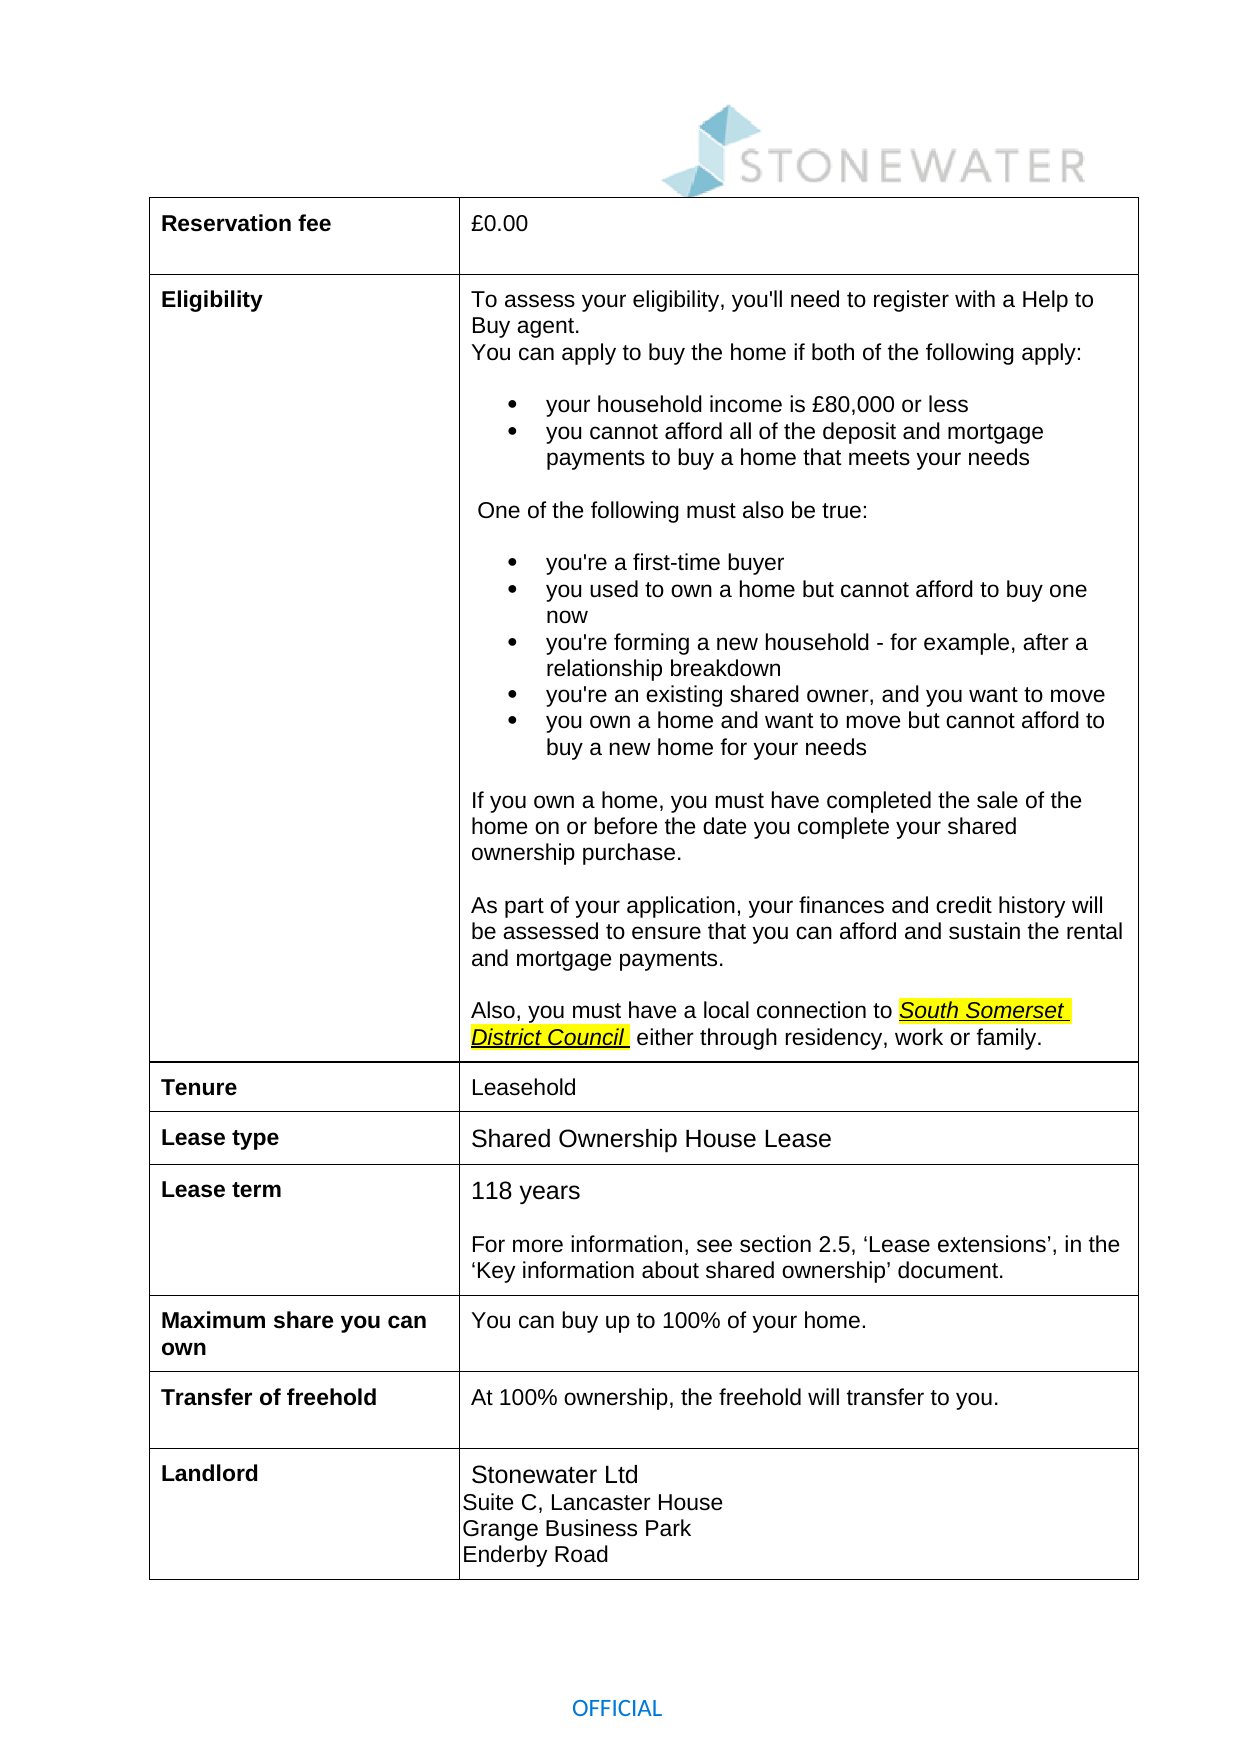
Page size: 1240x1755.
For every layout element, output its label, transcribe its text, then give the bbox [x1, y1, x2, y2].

table_cell At 100% ownership, the freehold will transfer to you. [460, 1372, 1138, 1447]
table_cell Eligibility [150, 275, 459, 1061]
table_cell Lease term [150, 1165, 459, 1295]
table_cell Maximum share you can own [150, 1296, 459, 1371]
table_cell Landlord [150, 1449, 459, 1579]
table_cell £0.00 [460, 198, 1138, 273]
table_cell 118 years For more information, see section 2.5, ‘Lease extensions’, in the ‘Key information about shared ownership’ document. [460, 1165, 1138, 1295]
table_cell Lease type [150, 1112, 459, 1163]
table_cell Stonewater Ltd Suite C, Lancaster House Grange Business Park Enderby Road [460, 1449, 1138, 1579]
table_cell Transfer of freehold [150, 1372, 459, 1447]
table_cell Leasehold [460, 1063, 1138, 1111]
table_cell Tenure [150, 1063, 459, 1111]
table_cell To assess your eligibility, you'll need to register with a Help to Buy agent. You can apply to buy the home if both of the following apply: your household income is £80,000 or less you cannot afford all of the deposit and mortgage payments to buy a home that meets your needs One of the following must also be true: you're a first-time buyer you used to own a home but cannot afford to buy one now you're forming a new household - for example, after a relationship breakdown you're an existing shared owner, and you want to move you own a home and want to move but cannot afford to buy a new home for your needs If you own a home, you must have completed the sale of the home on or before the date you complete your shared ownership purchase. As part of your application, your finances and credit history will be assessed to ensure that you can afford and sustain the rental and mortgage payments. Also, you must have a local connection to South Somerset District Council either through residency, work or family. [460, 275, 1138, 1061]
table_cell Shared Ownership House Lease [460, 1112, 1138, 1163]
table_cell You can buy up to 100% of your home. [460, 1296, 1138, 1371]
table_cell Reservation fee [150, 198, 459, 273]
